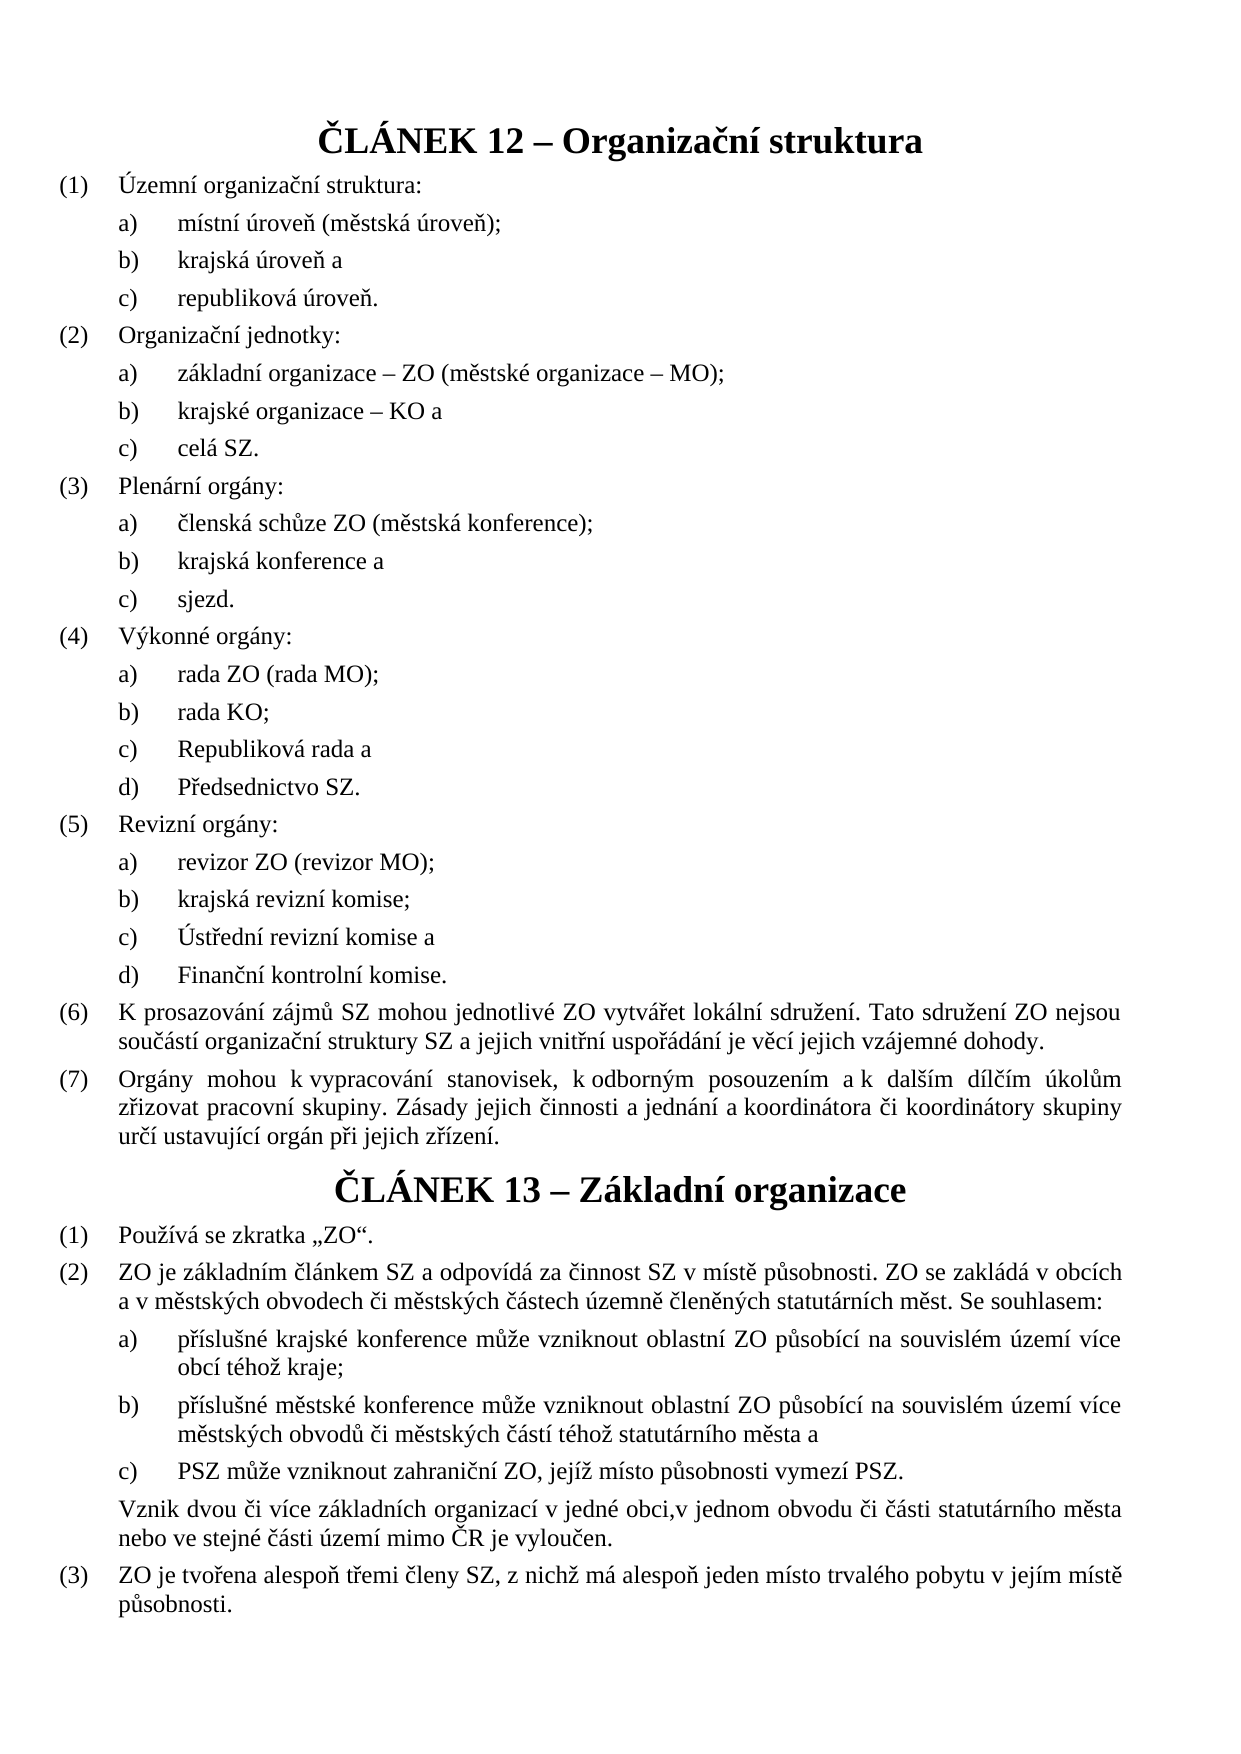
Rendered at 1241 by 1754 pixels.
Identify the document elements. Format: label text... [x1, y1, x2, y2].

list krajská úroveň a [118, 245, 1122, 274]
list místní úroveň (městská úroveň); [118, 208, 1122, 236]
list republiková úroveň. [118, 283, 1122, 312]
list revizor ZO (revizor MO); [118, 847, 1122, 876]
list Revizní orgány: [59, 809, 1122, 838]
list ZO je tvořena alespoň třemi členy SZ, z nichž má alespoň jeden místo trvalého pobytu v jejím místě působnosti. [59, 1560, 1122, 1618]
list krajská konference a [118, 546, 1122, 575]
list příslušné krajské konference může vzniknout oblastní ZO působící na souvislém území více obcí téhož kraje; [118, 1324, 1122, 1381]
list Plenární orgány: [59, 471, 1122, 500]
list krajská revizní komise; [118, 884, 1122, 913]
list Orgány mohou k vypracování stanovisek, k odborným posouzením a k dalším dílčím úkolům zřizovat pracovní skupiny. Zásady jejich činnosti a jednání a koordinátora či koordinátory skupiny určí ustavující orgán při jejich zřízení. [59, 1064, 1122, 1150]
list rada ZO (rada MO); [118, 659, 1122, 688]
list celá SZ. [118, 433, 1122, 462]
list Výkonné orgány: [59, 621, 1122, 650]
list sjezd. [118, 584, 1122, 612]
list PSZ může vzniknout zahraniční ZO, jejíž místo působnosti vymezí PSZ. [118, 1456, 1122, 1485]
list K prosazování zájmů SZ mohou jednotlivé ZO vytvářet lokální sdružení. Tato sdružení ZO nejsou součástí organizační struktury SZ a jejich vnitřní uspořádání je věcí jejich vzájemné dohody. [59, 997, 1122, 1055]
list Republiková rada a [118, 734, 1122, 763]
list ZO je základním článkem SZ a odpovídá za činnost SZ v místě působnosti. ZO se zakládá v obcích a v městských obvodech či městských částech územně členěných statutárních měst. Se souhlasem: [59, 1257, 1122, 1315]
list Organizační jednotky: [59, 321, 1122, 349]
list Vznik dvou či více základních organizací v jedné obci,v jednom obvodu či části statutárního města nebo ve stejné části území mimo ČR je vyloučen. [59, 1494, 1122, 1551]
subtitle ČLÁNEK 13 – Základní organizace [118, 1168, 1122, 1211]
list základní organizace – ZO (městské organizace – MO); [118, 358, 1122, 387]
list Předsednictvo SZ. [118, 772, 1122, 801]
list členská schůze ZO (městská konference); [118, 508, 1122, 537]
list rada KO; [118, 697, 1122, 725]
list příslušné městské konference může vzniknout oblastní ZO působící na souvislém území více městských obvodů či městských částí téhož statutárního města a [118, 1390, 1122, 1447]
subtitle ČLÁNEK 12 – Organizační struktura [118, 118, 1122, 161]
list Používá se zkratka „ZO“. [59, 1220, 1122, 1248]
list Ústřední revizní komise a [118, 922, 1122, 951]
list Finanční kontrolní komise. [118, 960, 1122, 988]
list krajské organizace – KO a [118, 396, 1122, 424]
list Územní organizační struktura: [59, 170, 1122, 199]
